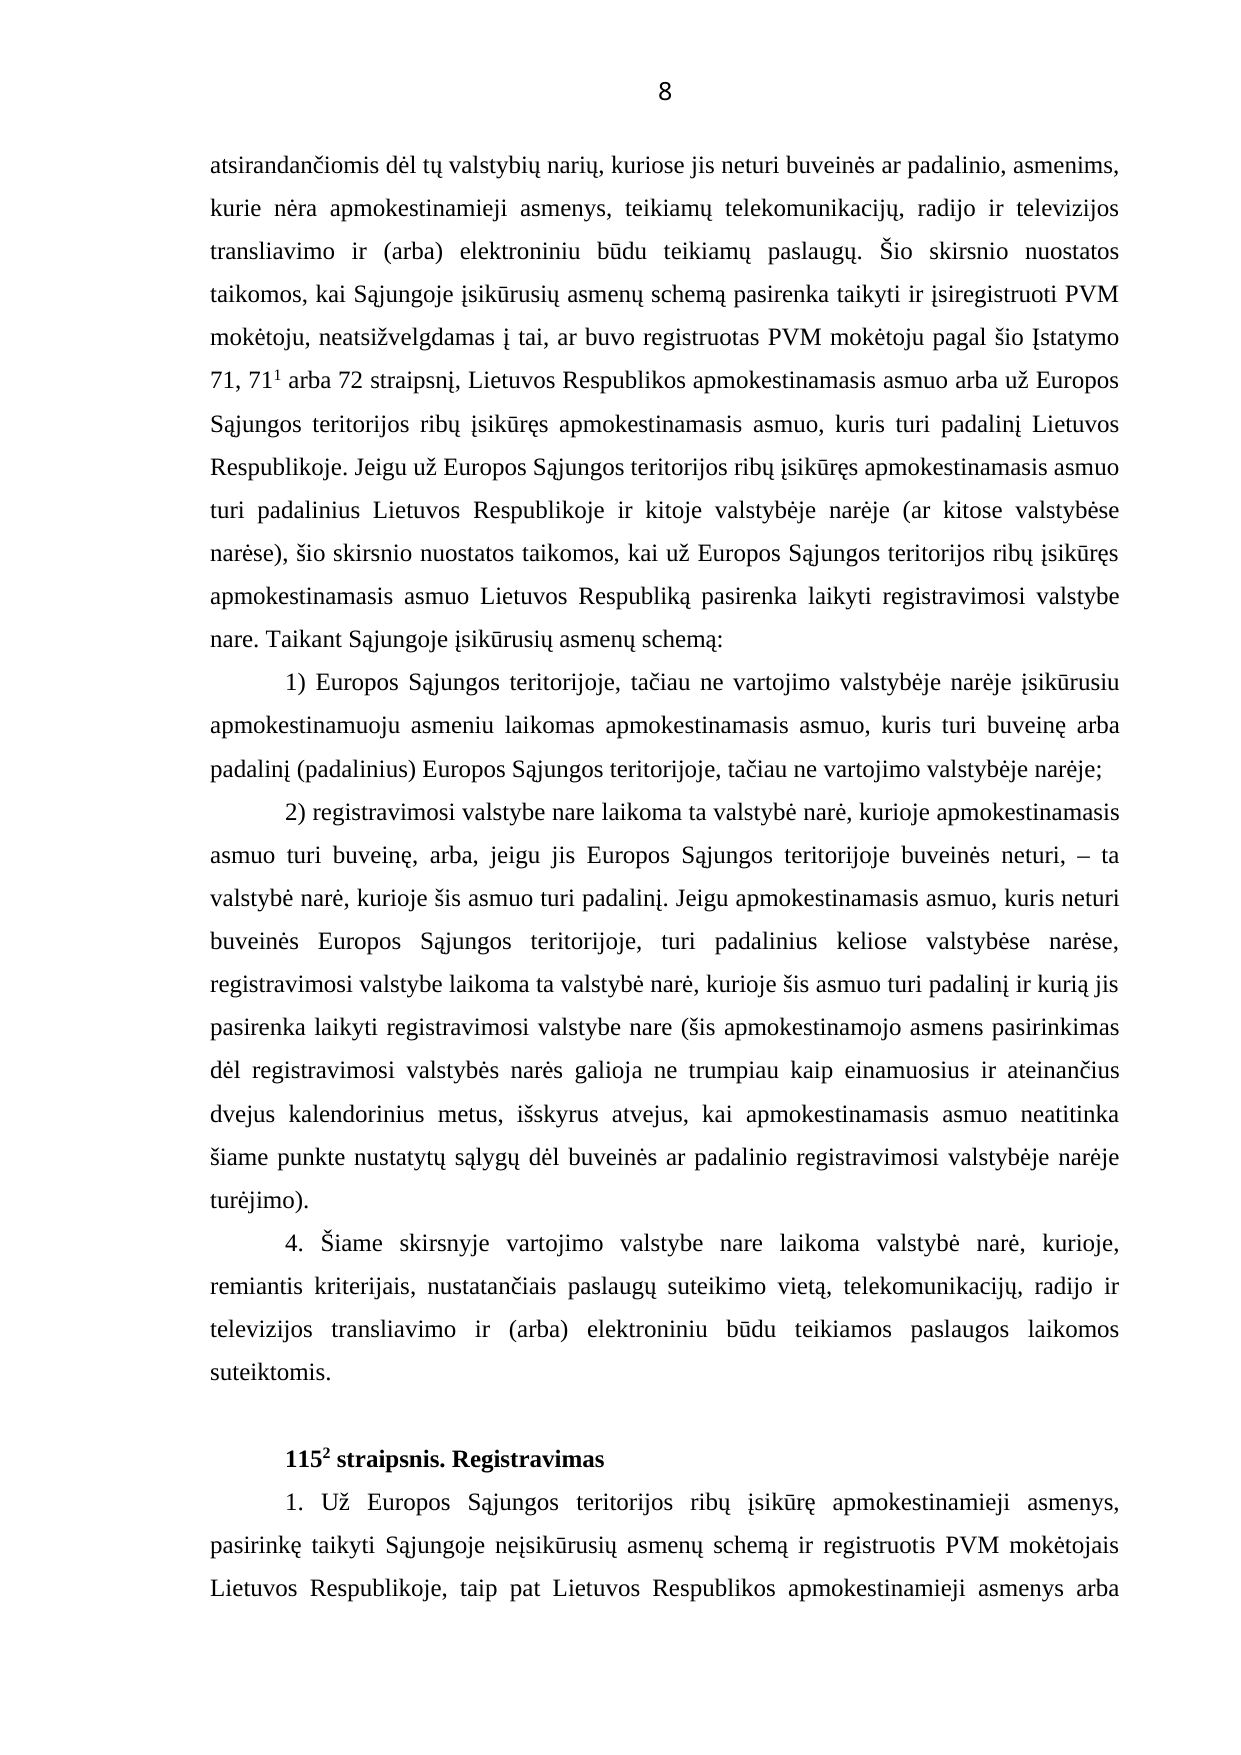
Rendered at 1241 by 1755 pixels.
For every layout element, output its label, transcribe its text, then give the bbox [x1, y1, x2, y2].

text 1) Europos Sąjungos teritorijoje, tačiau ne vartojimo valstybėje narėje įsikūrusiu apmokestinamuoju asmeniu laikomas apmokestinamasis asmuo, kuris turi buveinę arba padalinį (padalinius) Europos Sąjungos teritorijoje, tačiau ne vartojimo valstybėje narėje; [210, 667, 1120, 782]
text 1152 straipsnis. Registravimas [210, 1444, 1120, 1472]
text 4. Šiame skirsnyje vartojimo valstybe nare laikoma valstybė narė, kurioje, remiantis kriterijais, nustatančiais paslaugų suteikimo vietą, telekomunikacijų, radijo ir televizijos transliavimo ir (arba) elektroniniu būdu teikiamos paslaugos laikomos suteiktomis. [210, 1228, 1120, 1386]
text atsirandančiomis dėl tų valstybių narių, kuriose jis neturi buveinės ar padalinio, asmenims, kurie nėra apmokestinamieji asmenys, teikiamų telekomunikacijų, radijo ir televizijos transliavimo ir (arba) elektroniniu būdu teikiamų paslaugų. Šio skirsnio nuostatos taikomos, kai Sąjungoje įsikūrusių asmenų schemą pasirenka taikyti ir įsiregistruoti PVM mokėtoju, neatsižvelgdamas į tai, ar buvo registruotas PVM mokėtoju pagal šio Įstatymo 71, 711 arba 72 straipsnį, Lietuvos Respublikos apmokestinamasis asmuo arba už Europos Sąjungos teritorijos ribų įsikūręs apmokestinamasis asmuo, kuris turi padalinį Lietuvos Respublikoje. Jeigu už Europos Sąjungos teritorijos ribų įsikūręs apmokestinamasis asmuo turi padalinius Lietuvos Respublikoje ir kitoje valstybėje narėje (ar kitose valstybėse narėse), šio skirsnio nuostatos taikomos, kai už Europos Sąjungos teritorijos ribų įsikūręs apmokestinamasis asmuo Lietuvos Respubliką pasirenka laikyti registravimosi valstybe nare. Taikant Sąjungoje įsikūrusių asmenų schemą: [210, 150, 1120, 653]
text 1. Už Europos Sąjungos teritorijos ribų įsikūrę apmokestinamieji asmenys, pasirinkę taikyti Sąjungoje neįsikūrusių asmenų schemą ir registruotis PVM mokėtojais Lietuvos Respublikoje, taip pat Lietuvos Respublikos apmokestinamieji asmenys arba [210, 1487, 1120, 1602]
text 2) registravimosi valstybe nare laikoma ta valstybė narė, kurioje apmokestinamasis asmuo turi buveinę, arba, jeigu jis Europos Sąjungos teritorijoje buveinės neturi, – ta valstybė narė, kurioje šis asmuo turi padalinį. Jeigu apmokestinamasis asmuo, kuris neturi buveinės Europos Sąjungos teritorijoje, turi padalinius keliose valstybėse narėse, registravimosi valstybe laikoma ta valstybė narė, kurioje šis asmuo turi padalinį ir kurią jis pasirenka laikyti registravimosi valstybe nare (šis apmokestinamojo asmens pasirinkimas dėl registravimosi valstybės narės galioja ne trumpiau kaip einamuosius ir ateinančius dvejus kalendorinius metus, išskyrus atvejus, kai apmokestinamasis asmuo neatitinka šiame punkte nustatytų sąlygų dėl buveinės ar padalinio registravimosi valstybėje narėje turėjimo). [210, 797, 1120, 1214]
